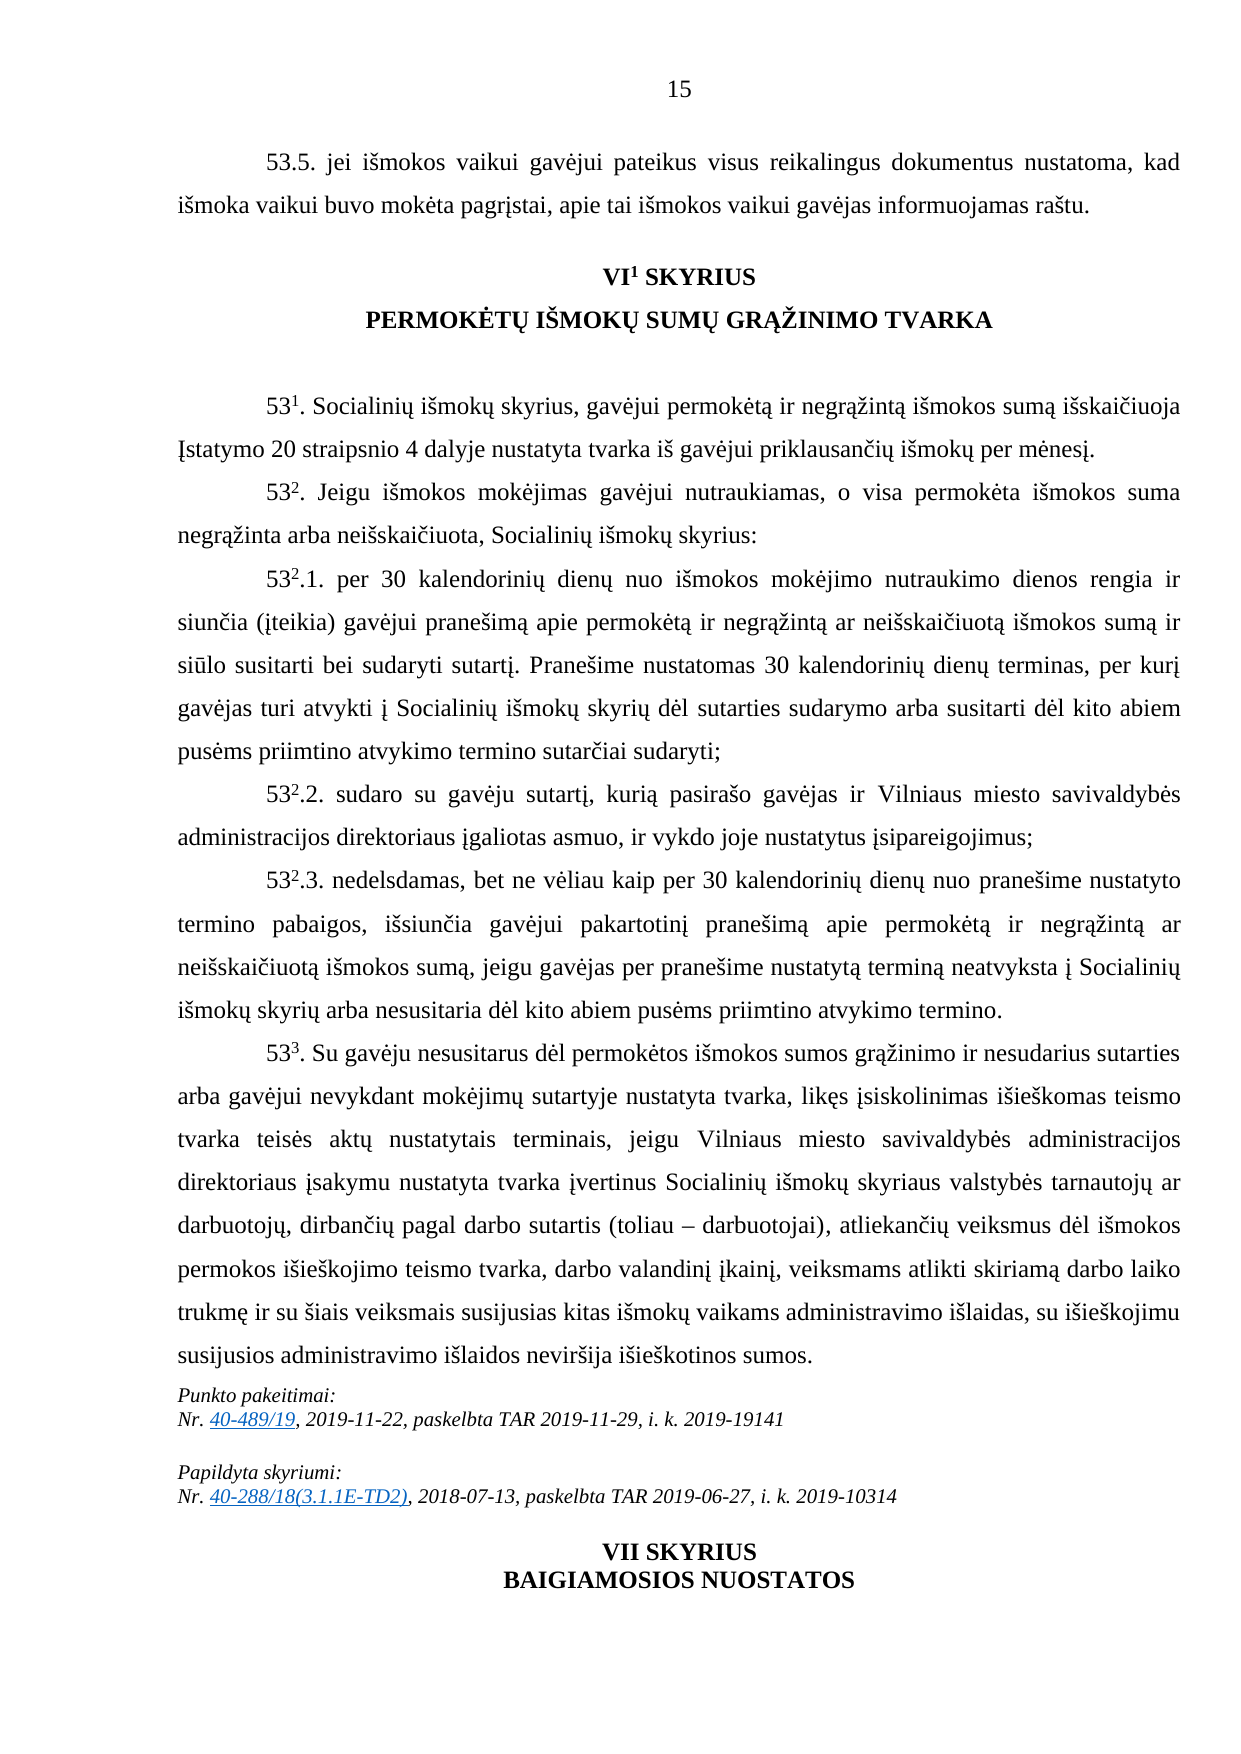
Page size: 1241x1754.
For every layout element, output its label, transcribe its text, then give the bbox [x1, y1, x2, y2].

text BAIGIAMOSIOS NUOSTATOS [177, 1566, 1181, 1594]
text 531. Socialinių išmokų skyrius, gavėjui permokėtą ir negrąžintą išmokos sumą išskaičiuoja Įstatymo 20 straipsnio 4 dalyje nustatyta tvarka iš gavėjui priklausančių išmokų per mėnesį. [177, 391, 1181, 463]
text Punkto pakeitimai: [177, 1383, 1181, 1407]
text VII SKYRIUS [177, 1537, 1181, 1566]
text 532.2. sudaro su gavėju sutartį, kurią pasirašo gavėjas ir Vilniaus miesto savivaldybės administracijos direktoriaus įgaliotas asmuo, ir vykdo joje nustatytus įsipareigojimus; [177, 779, 1181, 851]
text 53.5. jei išmokos vaikui gavėjui pateikus visus reikalingus dokumentus nustatoma, kad išmoka vaikui buvo mokėta pagrįstai, apie tai išmokos vaikui gavėjas informuojamas raštu. [177, 147, 1181, 219]
text Nr. 40-288/18(3.1.1E-TD2), 2018-07-13, paskelbta TAR 2019-06-27, i. k. 2019-10314 [177, 1484, 1181, 1508]
text Nr. 40-489/19, 2019-11-22, paskelbta TAR 2019-11-29, i. k. 2019-19141 [177, 1407, 1181, 1431]
text VI1 SKYRIUS [177, 262, 1181, 291]
text 533. Su gavėju nesusitarus dėl permokėtos išmokos sumos grąžinimo ir nesudarius sutarties arba gavėjui nevykdant mokėjimų sutartyje nustatyta tvarka, likęs įsiskolinimas išieškomas teismo tvarka teisės aktų nustatytais terminais, jeigu Vilniaus miesto savivaldybės administracijos direktoriaus įsakymu nustatyta tvarka įvertinus Socialinių išmokų skyriaus valstybės tarnautojų ar darbuotojų, dirbančių pagal darbo sutartis (toliau – darbuotojai), atliekančių veiksmus dėl išmokos permokos išieškojimo teismo tvarka, darbo valandinį įkainį, veiksmams atlikti skiriamą darbo laiko trukmę ir su šiais veiksmais susijusias kitas išmokų vaikams administravimo išlaidas, su išieškojimu susijusios administravimo išlaidos neviršija išieškotinos sumos. [177, 1038, 1181, 1369]
text PERMOKĖTŲ IŠMOKŲ SUMŲ GRĄŽINIMO TVARKA [177, 305, 1181, 334]
text 532. Jeigu išmokos mokėjimas gavėjui nutraukiamas, o visa permokėta išmokos suma negrąžinta arba neišskaičiuota, Socialinių išmokų skyrius: [177, 477, 1181, 549]
text 532.1. per 30 kalendorinių dienų nuo išmokos mokėjimo nutraukimo dienos rengia ir siunčia (įteikia) gavėjui pranešimą apie permokėtą ir negrąžintą ar neišskaičiuotą išmokos sumą ir siūlo susitarti bei sudaryti sutartį. Pranešime nustatomas 30 kalendorinių dienų terminas, per kurį gavėjas turi atvykti į Socialinių išmokų skyrių dėl sutarties sudarymo arba susitarti dėl kito abiem pusėms priimtino atvykimo termino sutarčiai sudaryti; [177, 564, 1181, 765]
text Papildyta skyriumi: [177, 1460, 1181, 1484]
text 532.3. nedelsdamas, bet ne vėliau kaip per 30 kalendorinių dienų nuo pranešime nustatyto termino pabaigos, išsiunčia gavėjui pakartotinį pranešimą apie permokėtą ir negrąžintą ar neišskaičiuotą išmokos sumą, jeigu gavėjas per pranešime nustatytą terminą neatvyksta į Socialinių išmokų skyrių arba nesusitaria dėl kito abiem pusėms priimtino atvykimo termino. [177, 866, 1181, 1024]
